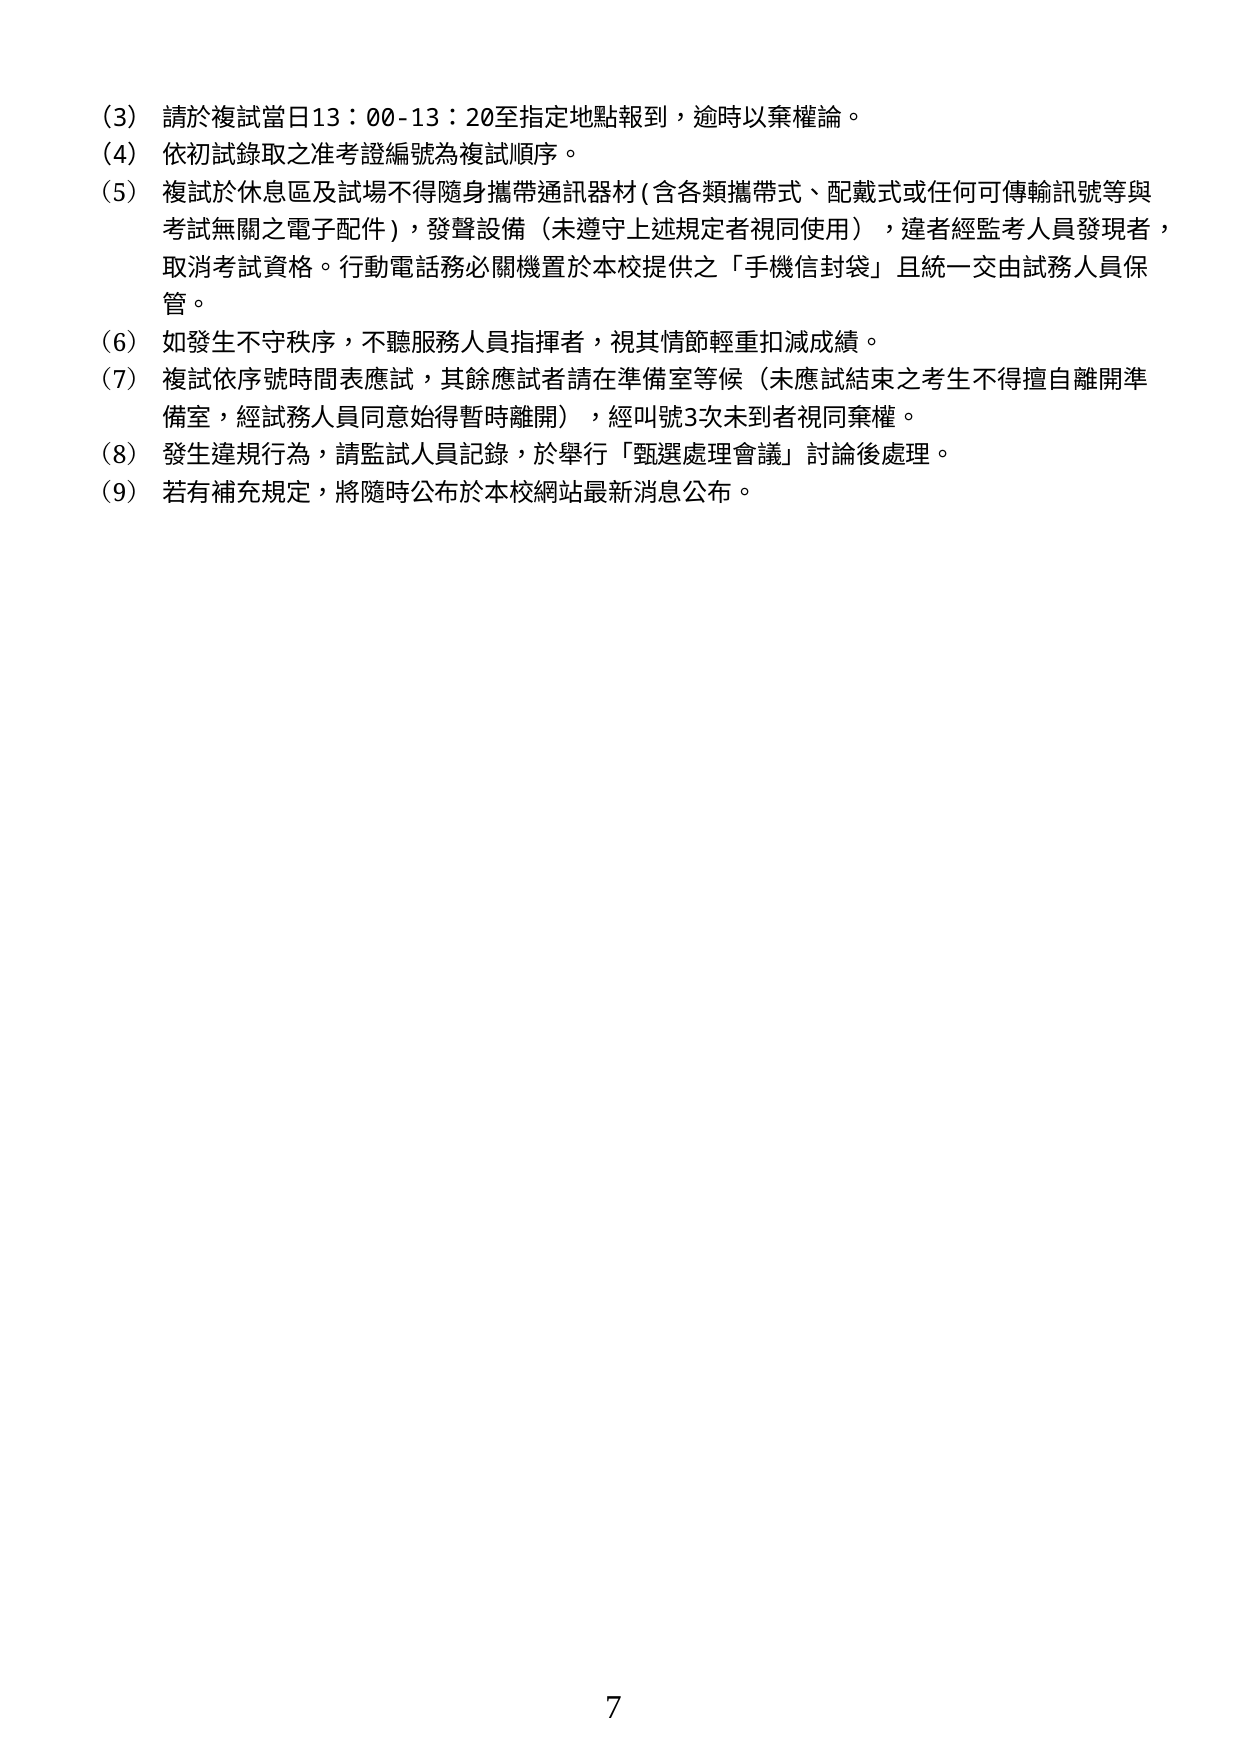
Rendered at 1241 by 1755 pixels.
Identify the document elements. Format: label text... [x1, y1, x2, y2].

list 複試依序號時間表應試，其餘應試者請在準備室等候（未應試結束之考生不得擅自離開準備室，經試務人員同意始得暫時離開），經叫號3次未到者視同棄權。 [87, 359, 1152, 434]
list 依初試錄取之准考證編號為複試順序。 [87, 133, 1152, 171]
list 請於複試當日13：00-13：20至指定地點報到，逾時以棄權論。 [87, 96, 1152, 133]
list 如發生不守秩序，不聽服務人員指揮者，視其情節輕重扣減成績。 [87, 321, 1152, 359]
list 複試於休息區及試場不得隨身攜帶通訊器材(含各類攜帶式、配戴式或任何可傳輸訊號等與考試無關之電子配件)，發聲設備（未遵守上述規定者視同使用），違者經監考人員發現者，取消考試資格。行動電話務必關機置於本校提供之「手機信封袋」且統一交由試務人員保管。 [87, 171, 1152, 321]
list 若有補充規定，將隨時公布於本校網站最新消息公布。 [87, 472, 1152, 509]
list 發生違規行為，請監試人員記錄，於舉行「甄選處理會議」討論後處理。 [87, 434, 1152, 471]
